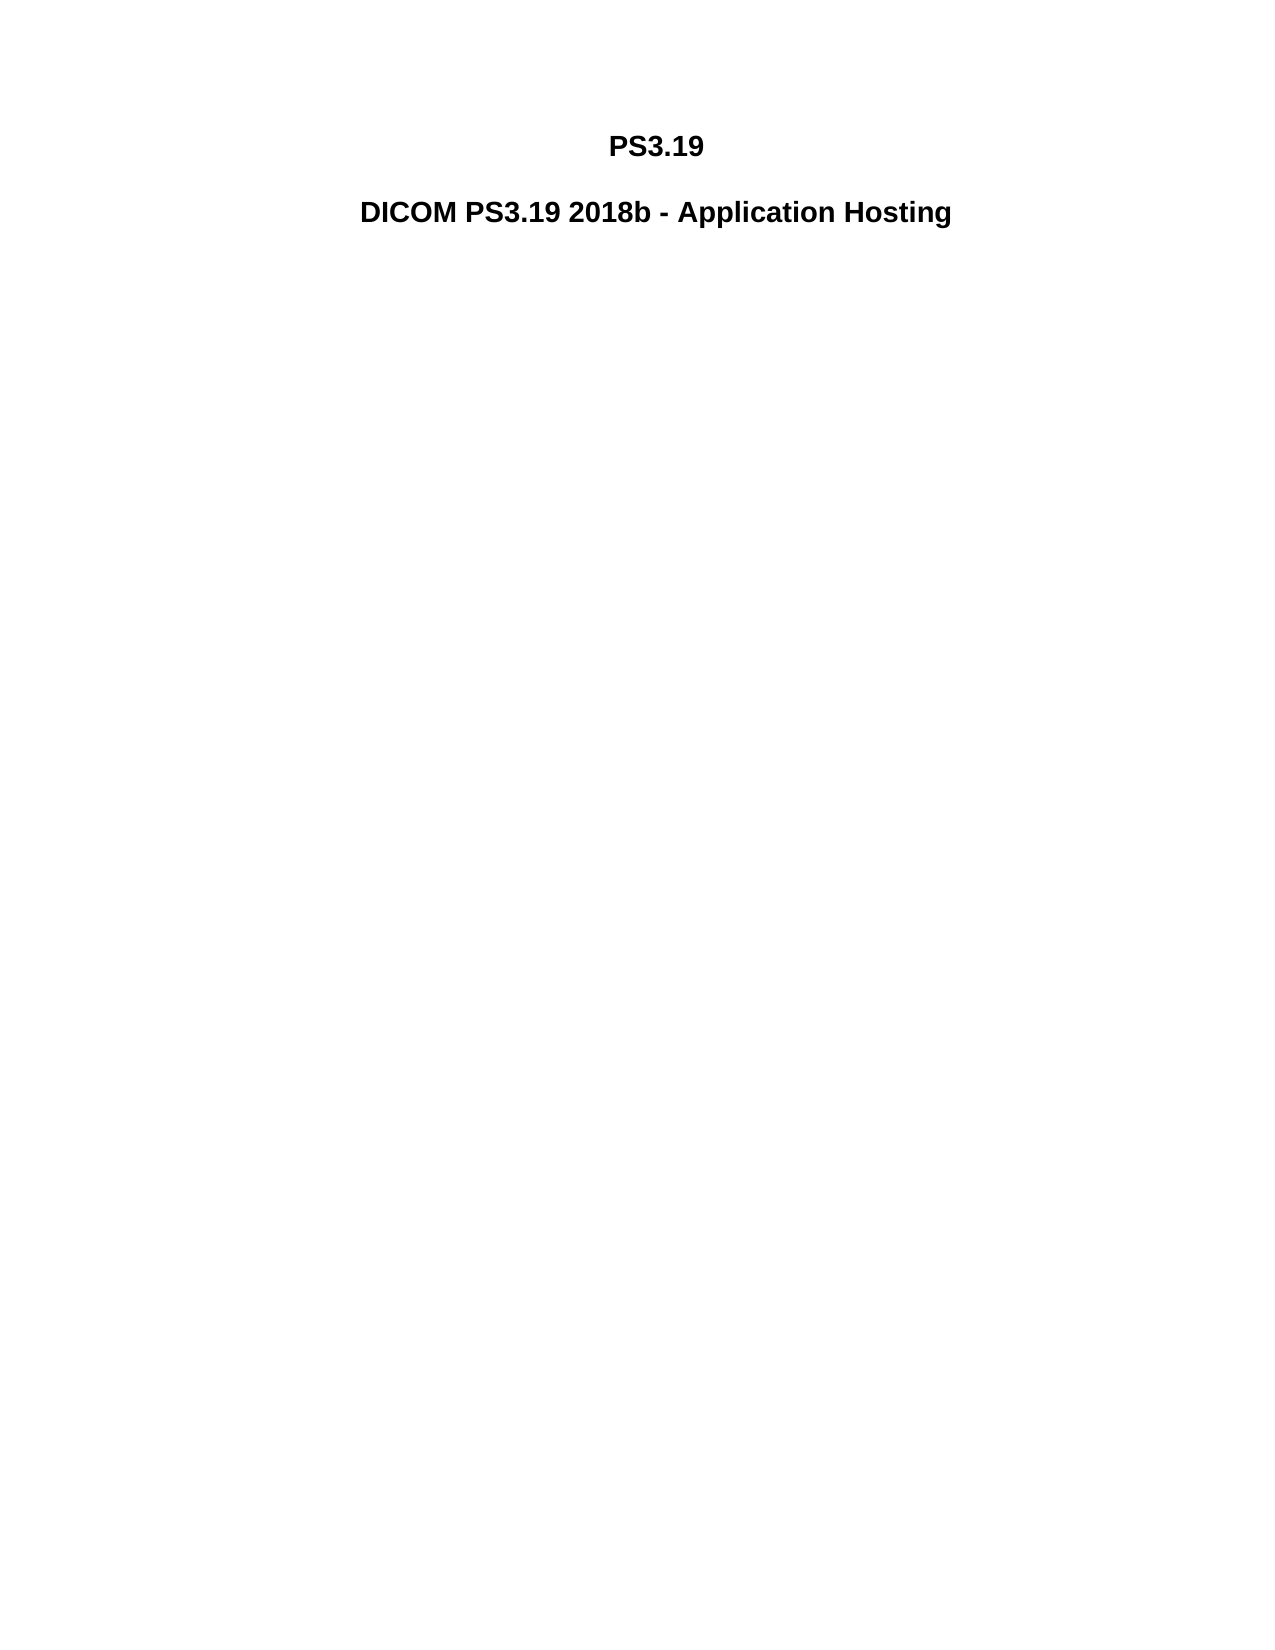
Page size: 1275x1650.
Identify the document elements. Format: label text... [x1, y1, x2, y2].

text PS3.19 [112, 129, 1200, 162]
text DICOM PS3.19 2018b - Application Hosting [112, 195, 1200, 228]
